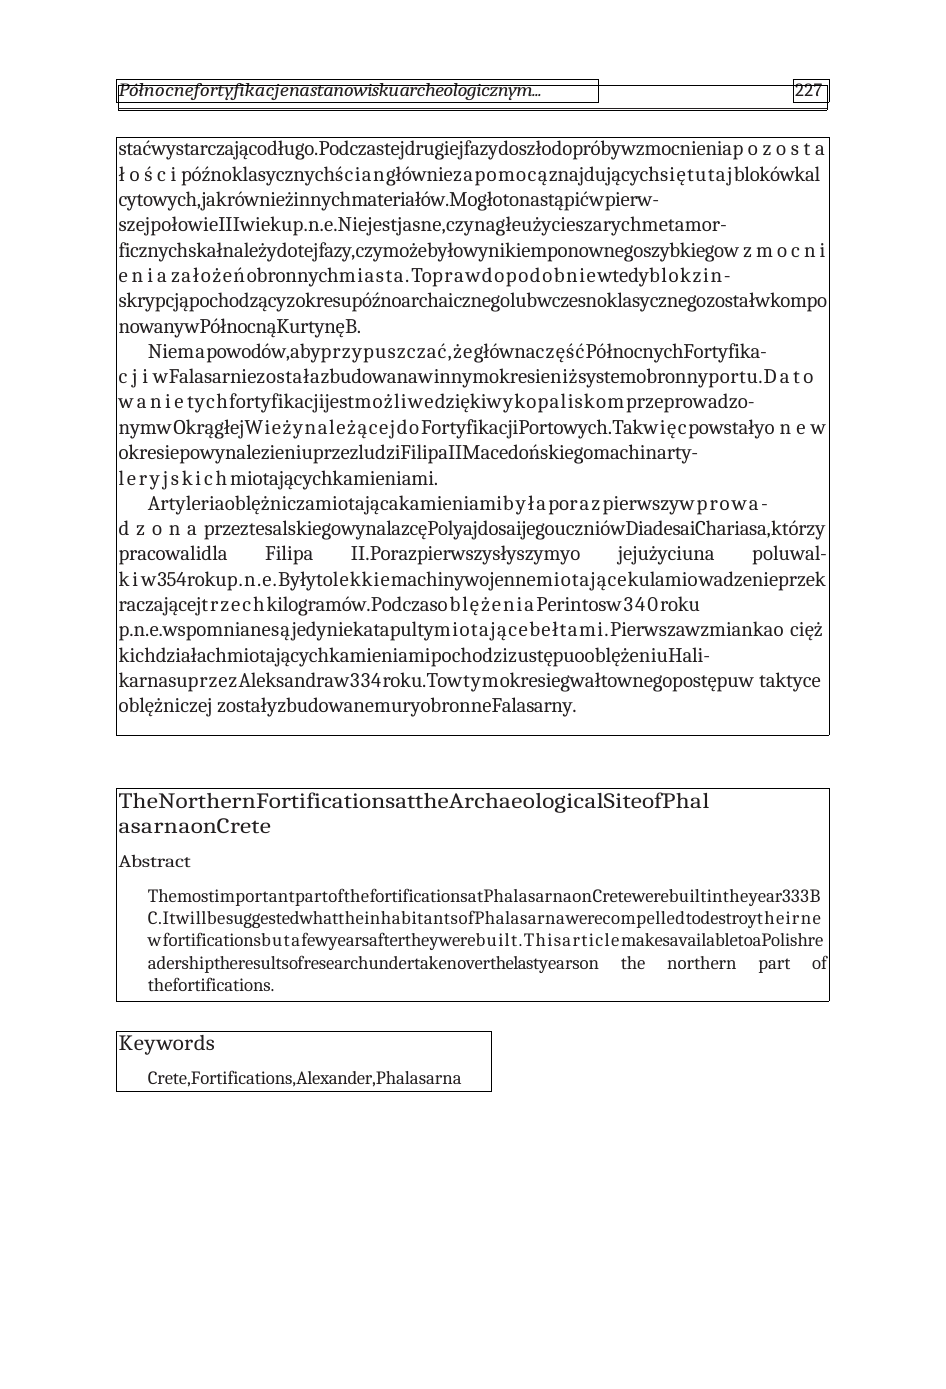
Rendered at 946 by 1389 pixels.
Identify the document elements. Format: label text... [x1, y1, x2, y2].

text staćwystarczającodługo.Podczastejdrugiejfazydoszłodopróbywzmocnieniapozostałościpóźnoklasycznychściangłówniezapomocąznajdującychsiętutajblokówkalcytowych,jakrównieżinnychmateriałów.Mogłotonastąpićwpierw-szejpołowieIIIwiekup.n.e.Niejestjasne,czynagłeużycieszarychmetamor-ficznychskałnależydotejfazy,czymożebyłowynikiemponownegoszybkiegowzmocnieniazałożeńobronnychmiasta.Toprawdopodobniewtedyblokzin-skrypcjąpochodzącyzokresupóźnoarchaicznegolubwczesnoklasycznegozostałwkomponowanywPółnocnąKurtynęB. [118, 138, 827, 338]
text Abstract [118, 852, 829, 872]
text Crete,Fortifications,Alexander,Phalasarna [148, 1068, 491, 1089]
text p.n.e.wspomnianesąjedyniekatapultymiotającebełtami.PierwszawzmiankaociężkichdziałachmiotającychkamieniamipochodzizustępuooblężeniuHali-karnasuprzezAleksandraw334roku.Towtymokresiegwałtownegopostępuwtaktyceoblężniczej zostałyzbudowanemuryobronneFalasarny. [118, 618, 827, 718]
text TheNorthernFortificationsattheArchaeologicalSiteofPhalasarnaonCrete [118, 789, 712, 839]
text Artyleriaoblężniczamiotającakamieniamibyłaporazpierwszywprowa-dzonaprzeztesalskiegowynalazcęPolyajdosaijegouczniówDiadesaiChariasa,którzypracowalidla Filipa II.Porazpierwszysłyszymyo jejużyciuna poluwal-kiw354rokup.n.e.Byłytolekkiemachinywojennemiotającekulamiowadzenieprzekraczającejtrzechkilogramów.PodczasoblężeniaPerintosw340roku [118, 491, 827, 617]
text Niemapowodów,abyprzypuszczać,żegłównaczęśćPółnocnychFortyfika-cjiwFalasarniezostałazbudowanawinnymokresieniżsystemobronnyportu.Datowanietychfortyfikacjijestmożliwedziękiwykopaliskomprzeprowadzo-nymwOkrągłejWieżynależącejdoFortyfikacjiPortowych.TakwięcpowstałyonewokresiepowynalezieniuprzezludziFilipaIIMacedońskiegomachinarty-leryjskichmiotającychkamieniami. [118, 339, 827, 490]
text Północnefortyfikacjenastanowiskuarcheologicznym... [119, 86, 598, 101]
text 227 [795, 80, 829, 101]
text Keywords [118, 1032, 491, 1056]
text [118, 80, 598, 85]
text ThemostimportantpartofthefortificationsatPhalasarnaonCretewerebuiltintheyear333BC.ItwillbesuggestedwhattheinhabitantsofPhalasarnawerecompelledtodestroytheirnewfortificationsbutafewyearsaftertheywerebuilt.ThisarticlemakesavailabletoaPolishreadershiptheresultsofresearchundertakenoverthelastyearson the northern part of thefortifications. [148, 885, 827, 996]
